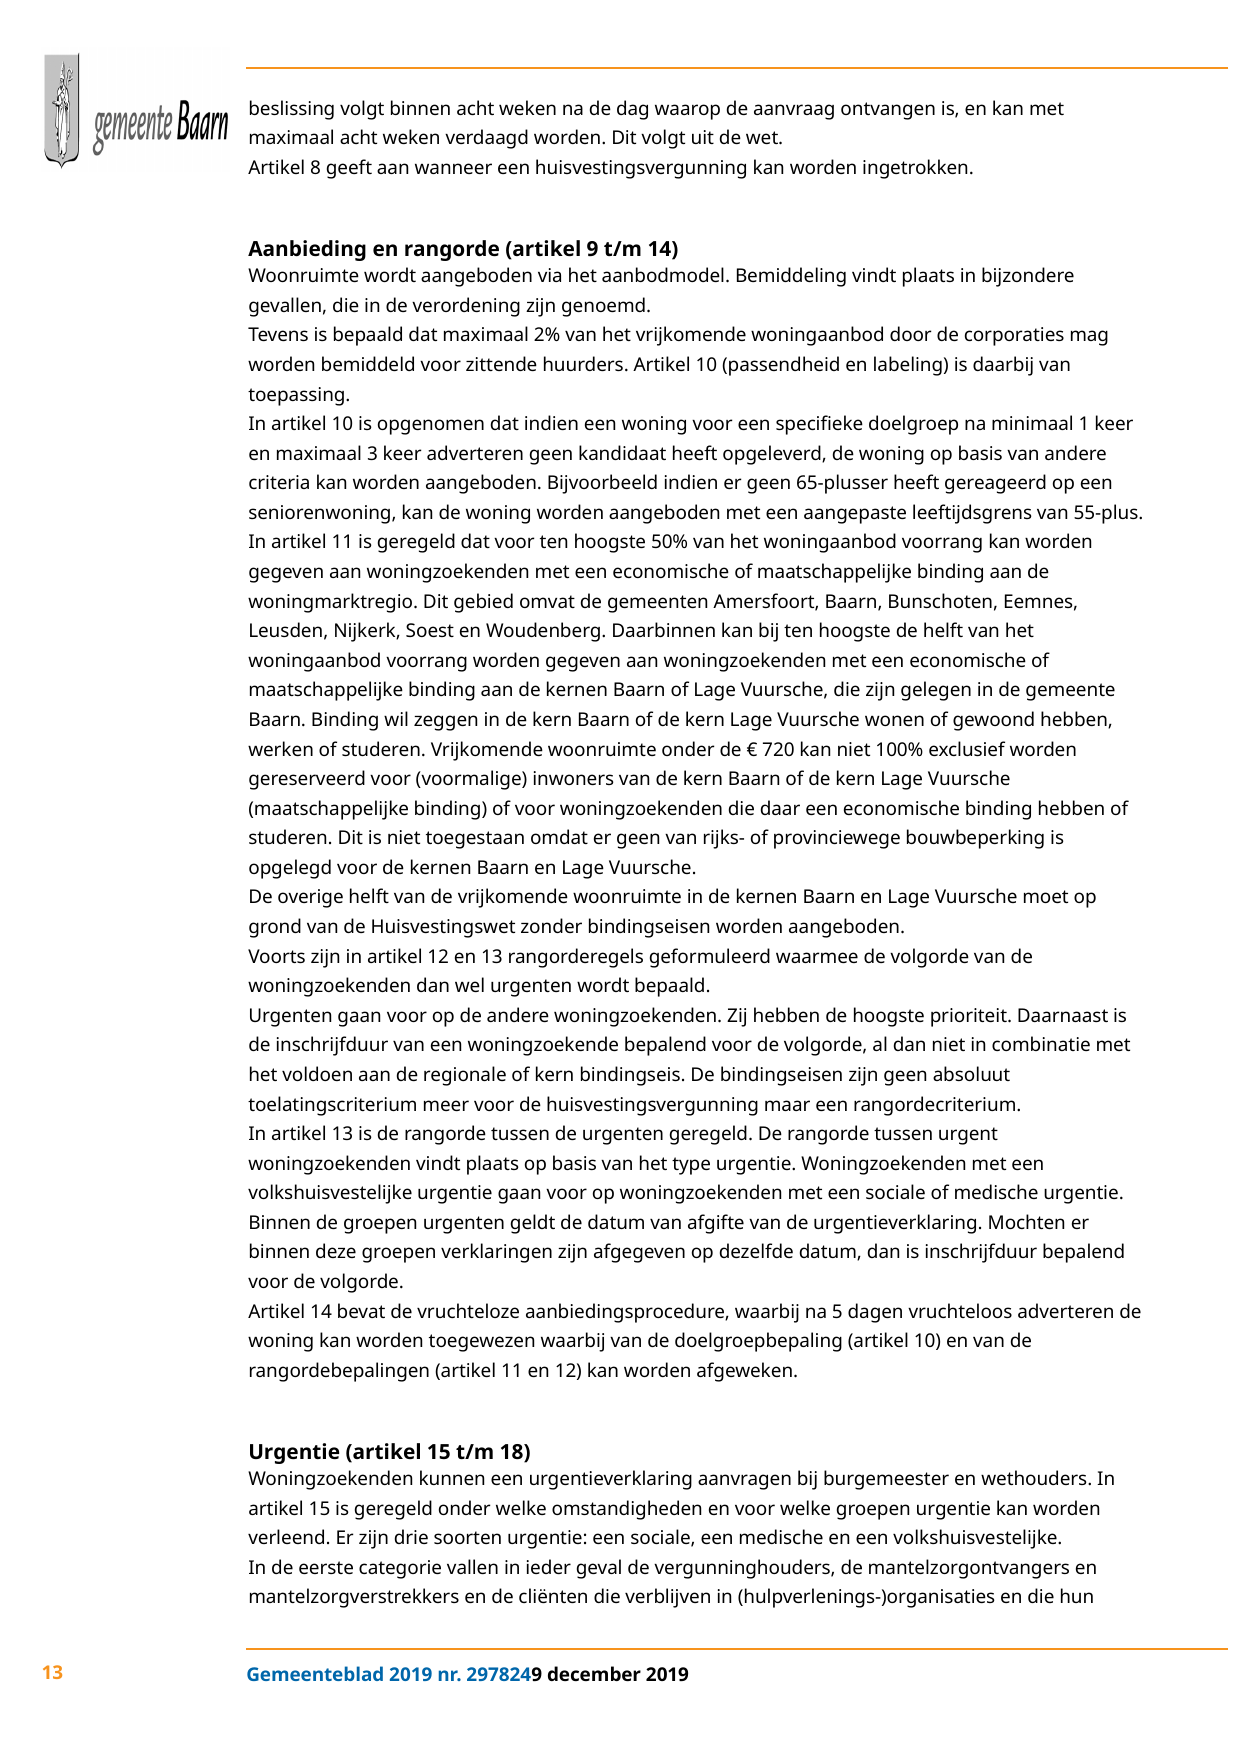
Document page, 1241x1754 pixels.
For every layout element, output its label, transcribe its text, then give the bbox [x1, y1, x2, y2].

text Urgenten gaan voor op de andere woningzoekenden. Zij hebben de hoogste prioriteit. Daarnaast is de inschrijfduur van een woningzoekende bepalend voor de volgorde, al dan niet in combinatie met het voldoen aan de regionale of kern bindingseis. De bindingseisen zijn geen absoluut toelatingscriterium meer voor de huisvestingsvergunning maar een rangordecriterium. [248, 1002, 1152, 1116]
text Urgentie (artikel 15 t/m 18) [248, 1437, 1152, 1465]
text Artikel 14 bevat de vruchteloze aanbiedingsprocedure, waarbij na 5 dagen vruchteloos adverteren de woning kan worden toegewezen waarbij van de doelgroepbepaling (artikel 10) en van de rangordebepalingen (artikel 11 en 12) kan worden afgeweken. [248, 1298, 1152, 1383]
text Tevens is bepaald dat maximaal 2% van het vrijkomende woningaanbod door de corporaties mag worden bemiddeld voor zittende huurders. Artikel 10 (passendheid en labeling) is daarbij van toepassing. [248, 322, 1152, 406]
text Woningzoekenden kunnen een urgentieverklaring aanvragen bij burgemeester en wethouders. In artikel 15 is geregeld onder welke omstandigheden en voor welke groepen urgentie kan worden verleend. Er zijn drie soorten urgentie: een sociale, een medische en een volkshuisvestelijke. [248, 1465, 1152, 1550]
text In artikel 13 is de rangorde tussen de urgenten geregeld. De rangorde tussen urgent woningzoekenden vindt plaats op basis van het type urgentie. Woningzoekenden met een volkshuisvestelijke urgentie gaan voor op woningzoekenden met een sociale of medische urgentie. Binnen de groepen urgenten geldt de datum van afgifte van de urgentieverklaring. Mochten er binnen deze groepen verklaringen zijn afgegeven op dezelfde datum, dan is inschrijfduur bepalend voor de volgorde. [248, 1120, 1152, 1294]
text De overige helft van de vrijkomende woonruimte in de kernen Baarn en Lage Vuursche moet op grond van de Huisvestingswet zonder bindingseisen worden aangeboden. [248, 884, 1152, 939]
text beslissing volgt binnen acht weken na de dag waarop de aanvraag ontvangen is, en kan met maximaal acht weken verdaagd worden. Dit volgt uit de wet. [248, 95, 1152, 150]
text In artikel 11 is geregeld dat voor ten hoogste 50% van het woningaanbod voorrang kan worden gegeven aan woningzoekenden met een economische of maatschappelijke binding aan de woningmarktregio. Dit gebied omvat de gemeenten Amersfoort, Baarn, Bunschoten, Eemnes, Leusden, Nijkerk, Soest en Woudenberg. Daarbinnen kan bij ten hoogste de helft van het woningaanbod voorrang worden gegeven aan woningzoekenden met een economische of maatschappelijke binding aan de kernen Baarn of Lage Vuursche, die zijn gelegen in de gemeente Baarn. Binding wil zeggen in de kern Baarn of de kern Lage Vuursche wonen of gewoond hebben, werken of studeren. Vrijkomende woonruimte onder de € 720 kan niet 100% exclusief worden gereserveerd voor (voormalige) inwoners van de kern Baarn of de kern Lage Vuursche (maatschappelijke binding) of voor woningzoekenden die daar een economische binding hebben of studeren. Dit is niet toegestaan omdat er geen van rijks- of provinciewege bouwbeperking is opgelegd voor de kernen Baarn en Lage Vuursche. [248, 529, 1152, 880]
text Artikel 8 geeft aan wanneer een huisvestingsvergunning kan worden ingetrokken. [248, 154, 1152, 180]
picture [41, 47, 231, 172]
text Voorts zijn in artikel 12 en 13 rangorderegels geformuleerd waarmee de volgorde van de woningzoekenden dan wel urgenten wordt bepaald. [248, 943, 1152, 998]
text Aanbieding en rangorde (artikel 9 t/m 14) [248, 234, 1152, 262]
text In artikel 10 is opgenomen dat indien een woning voor een specifieke doelgroep na minimaal 1 keer en maximaal 3 keer adverteren geen kandidaat heeft opgeleverd, de woning op basis van andere criteria kan worden aangeboden. Bijvoorbeeld indien er geen 65-plusser heeft gereageerd op een seniorenwoning, kan de woning worden aangeboden met een aangepaste leeftijdsgrens van 55-plus. [248, 410, 1152, 525]
text In de eerste categorie vallen in ieder geval de vergunninghouders, de mantelzorgontvangers en mantelzorgverstrekkers en de cliënten die verblijven in (hulpverlenings-)organisaties en die hun [248, 1554, 1152, 1609]
text Woonruimte wordt aangeboden via het aanbodmodel. Bemiddeling vindt plaats in bijzondere gevallen, die in de verordening zijn genoemd. [248, 262, 1152, 318]
